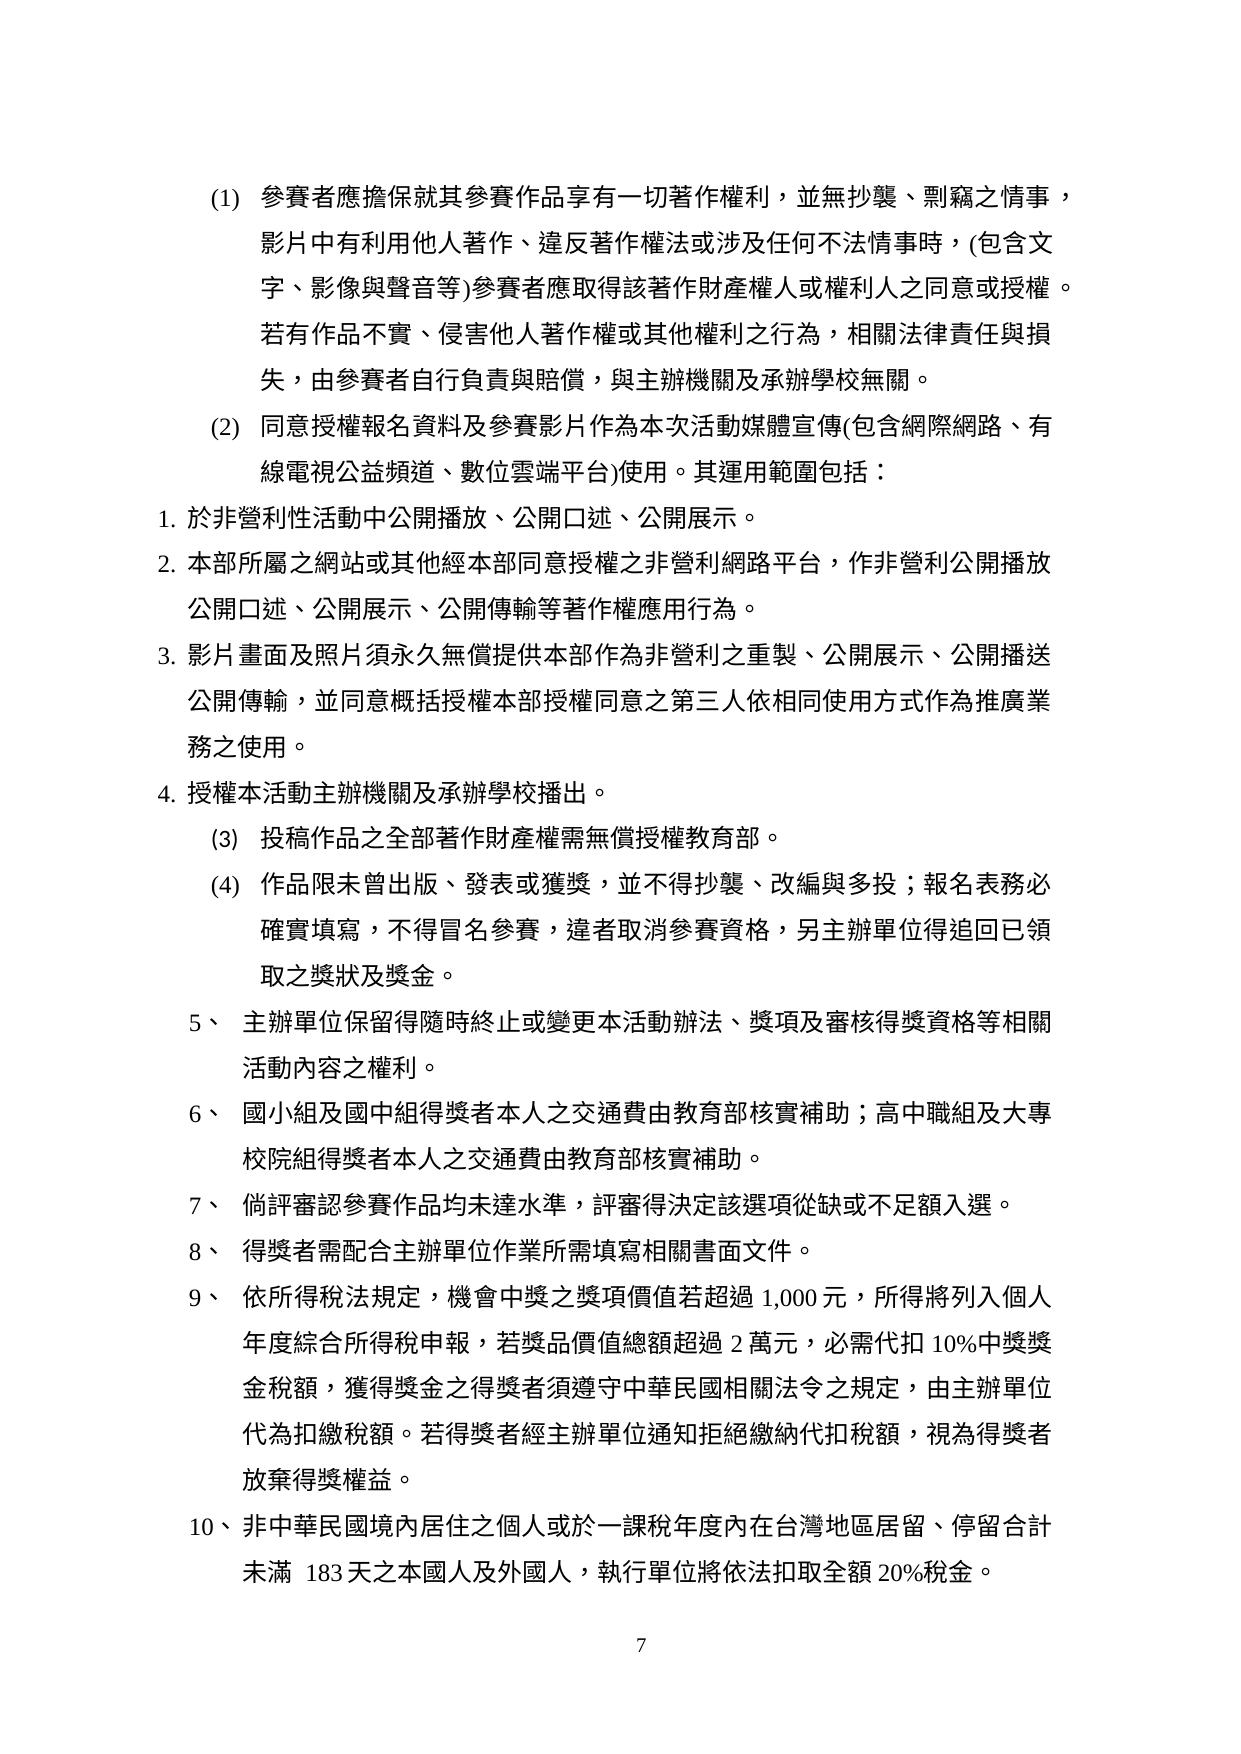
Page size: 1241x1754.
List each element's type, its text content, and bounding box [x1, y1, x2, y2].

list 主辦單位保留得隨時終止或變更本活動辦法、獎項及審核得獎資格等相關活動內容之權利。 [189, 993, 1053, 1084]
list 得獎者需配合主辦單位作業所需填寫相關書面文件。 [189, 1222, 1053, 1268]
list 作品限未曾出版、發表或獲獎，並不得抄襲、改編與多投；報名表務必確實填寫，不得冒名參賽，違者取消參賽資格，另主辦單位得追回已領取之獎狀及獎金。 [211, 855, 1053, 993]
list 投稿作品之全部著作財產權需無償授權教育部。 [211, 809, 1053, 855]
list 國小組及國中組得獎者本人之交通費由教育部核實補助；高中職組及大專校院組得獎者本人之交通費由教育部核實補助。 [189, 1084, 1053, 1176]
list 本部所屬之網站或其他經本部同意授權之非營利網路平台，作非營利公開播放、公開口述、公開展示、公開傳輸等著作權應用行為。 [157, 534, 1053, 626]
list 於非營利性活動中公開播放、公開口述、公開展示。 [157, 488, 1053, 534]
list 同意授權報名資料及參賽影片作為本次活動媒體宣傳(包含網際網路、有線電視公益頻道、數位雲端平台)使用。其運用範圍包括： [211, 397, 1053, 488]
list 依所得稅法規定，機會中獎之獎項價值若超過1,000元，所得將列入個人年度綜合所得稅申報，若獎品價值總額超過2萬元，必需代扣10%中獎獎金稅額，獲得獎金之得獎者須遵守中華民國相關法令之規定，由主辦單位代為扣繳稅額。若得獎者經主辦單位通知拒絕繳納代扣稅額，視為得獎者放棄得獎權益。 [189, 1268, 1053, 1497]
list 非中華民國境內居住之個人或於一課稅年度內在台灣地區居留、停留合計未滿 183天之本國人及外國人，執行單位將依法扣取全額20%稅金。 [189, 1497, 1053, 1588]
list 影片畫面及照片須永久無償提供本部作為非營利之重製、公開展示、公開播送、公開傳輸，並同意概括授權本部授權同意之第三人依相同使用方式作為推廣業務之使用。 [157, 626, 1053, 763]
list 參賽者應擔保就其參賽作品享有一切著作權利，並無抄襲、剽竊之情事，影片中有利用他人著作、違反著作權法或涉及任何不法情事時，(包含文字、影像與聲音等)參賽者應取得該著作財產權人或權利人之同意或授權。若有作品不實、侵害他人著作權或其他權利之行為，相關法律責任與損失，由參賽者自行負責與賠償，與主辦機關及承辦學校無關。 [211, 168, 1053, 397]
list 倘評審認參賽作品均未達水準，評審得決定該選項從缺或不足額入選。 [189, 1176, 1053, 1222]
list 授權本活動主辦機關及承辦學校播出。 [157, 763, 1053, 809]
